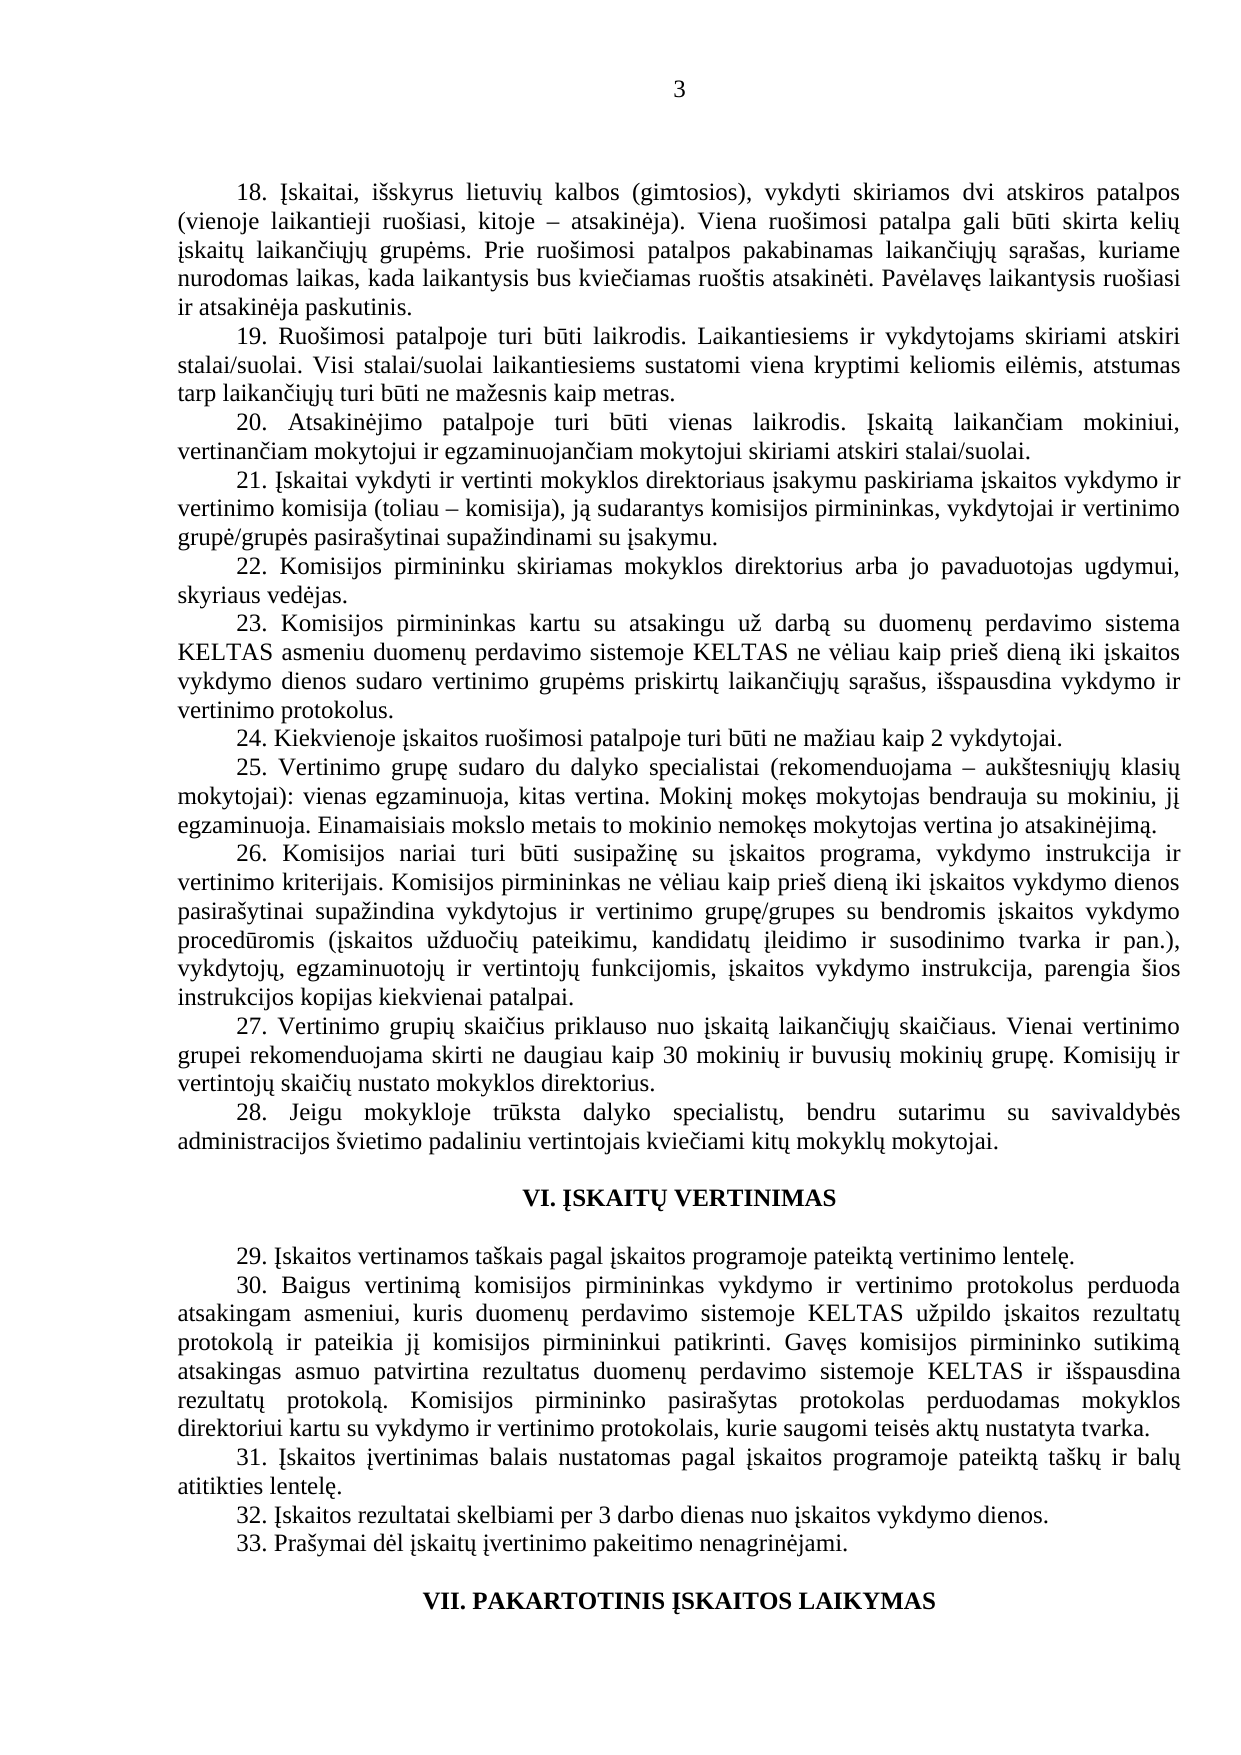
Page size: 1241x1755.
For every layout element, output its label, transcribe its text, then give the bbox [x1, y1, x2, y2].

text 22. Komisijos pirmininku skiriamas mokyklos direktorius arba jo pavaduotojas ugdymui, skyriaus vedėjas. [177, 551, 1181, 608]
text 23. Komisijos pirmininkas kartu su atsakingu už darbą su duomenų perdavimo sistema KELTAS asmeniu duomenų perdavimo sistemoje KELTAS ne vėliau kaip prieš dieną iki įskaitos vykdymo dienos sudaro vertinimo grupėms priskirtų laikančiųjų sąrašus, išspausdina vykdymo ir vertinimo protokolus. [177, 608, 1181, 723]
text 33. Prašymai dėl įskaitų įvertinimo pakeitimo nenagrinėjami. [177, 1528, 1181, 1557]
text VII. PAKARTOTINIS ĮSKAITOS LAIKYMAS [177, 1586, 1181, 1615]
text 32. Įskaitos rezultatai skelbiami per 3 darbo dienas nuo įskaitos vykdymo dienos. [177, 1500, 1181, 1528]
text 28. Jeigu mokykloje trūksta dalyko specialistų, bendru sutarimu su savivaldybės administracijos švietimo padaliniu vertintojais kviečiami kitų mokyklų mokytojai. [177, 1097, 1181, 1155]
text 25. Vertinimo grupę sudaro du dalyko specialistai (rekomenduojama – aukštesniųjų klasių mokytojai): vienas egzaminuoja, kitas vertina. Mokinį mokęs mokytojas bendrauja su mokiniu, jį egzaminuoja. Einamaisiais mokslo metais to mokinio nemokęs mokytojas vertina jo atsakinėjimą. [177, 752, 1181, 838]
text VI. ĮSKAITŲ VERTINIMAS [177, 1183, 1181, 1212]
text 21. Įskaitai vykdyti ir vertinti mokyklos direktoriaus įsakymu paskiriama įskaitos vykdymo ir vertinimo komisija (toliau – komisija), ją sudarantys komisijos pirmininkas, vykdytojai ir vertinimo grupė/grupės pasirašytinai supažindinami su įsakymu. [177, 465, 1181, 551]
text 27. Vertinimo grupių skaičius priklauso nuo įskaitą laikančiųjų skaičiaus. Vienai vertinimo grupei rekomenduojama skirti ne daugiau kaip 30 mokinių ir buvusių mokinių grupę. Komisijų ir vertintojų skaičių nustato mokyklos direktorius. [177, 1011, 1181, 1097]
text 20. Atsakinėjimo patalpoje turi būti vienas laikrodis. Įskaitą laikančiam mokiniui, vertinančiam mokytojui ir egzaminuojančiam mokytojui skiriami atskiri stalai/suolai. [177, 407, 1181, 465]
text 31. Įskaitos įvertinimas balais nustatomas pagal įskaitos programoje pateiktą taškų ir balų atitikties lentelę. [177, 1442, 1181, 1500]
text 18. Įskaitai, išskyrus lietuvių kalbos (gimtosios), vykdyti skiriamos dvi atskiros patalpos (vienoje laikantieji ruošiasi, kitoje – atsakinėja). Viena ruošimosi patalpa gali būti skirta kelių įskaitų laikančiųjų grupėms. Prie ruošimosi patalpos pakabinamas laikančiųjų sąrašas, kuriame nurodomas laikas, kada laikantysis bus kviečiamas ruoštis atsakinėti. Pavėlavęs laikantysis ruošiasi ir atsakinėja paskutinis. [177, 177, 1181, 321]
text 26. Komisijos nariai turi būti susipažinę su įskaitos programa, vykdymo instrukcija ir vertinimo kriterijais. Komisijos pirmininkas ne vėliau kaip prieš dieną iki įskaitos vykdymo dienos pasirašytinai supažindina vykdytojus ir vertinimo grupę/grupes su bendromis įskaitos vykdymo procedūromis (įskaitos užduočių pateikimu, kandidatų įleidimo ir susodinimo tvarka ir pan.), vykdytojų, egzaminuotojų ir vertintojų funkcijomis, įskaitos vykdymo instrukcija, parengia šios instrukcijos kopijas kiekvienai patalpai. [177, 838, 1181, 1011]
text 30. Baigus vertinimą komisijos pirmininkas vykdymo ir vertinimo protokolus perduoda atsakingam asmeniui, kuris duomenų perdavimo sistemoje KELTAS užpildo įskaitos rezultatų protokolą ir pateikia jį komisijos pirmininkui patikrinti. Gavęs komisijos pirmininko sutikimą atsakingas asmuo patvirtina rezultatus duomenų perdavimo sistemoje KELTAS ir išspausdina rezultatų protokolą. Komisijos pirmininko pasirašytas protokolas perduodamas mokyklos direktoriui kartu su vykdymo ir vertinimo protokolais, kurie saugomi teisės aktų nustatyta tvarka. [177, 1270, 1181, 1442]
text 29. Įskaitos vertinamos taškais pagal įskaitos programoje pateiktą vertinimo lentelę. [177, 1241, 1181, 1270]
text 19. Ruošimosi patalpoje turi būti laikrodis. Laikantiesiems ir vykdytojams skiriami atskiri stalai/suolai. Visi stalai/suolai laikantiesiems sustatomi viena kryptimi keliomis eilėmis, atstumas tarp laikančiųjų turi būti ne mažesnis kaip metras. [177, 321, 1181, 407]
text 24. Kiekvienoje įskaitos ruošimosi patalpoje turi būti ne mažiau kaip 2 vykdytojai. [177, 723, 1181, 752]
